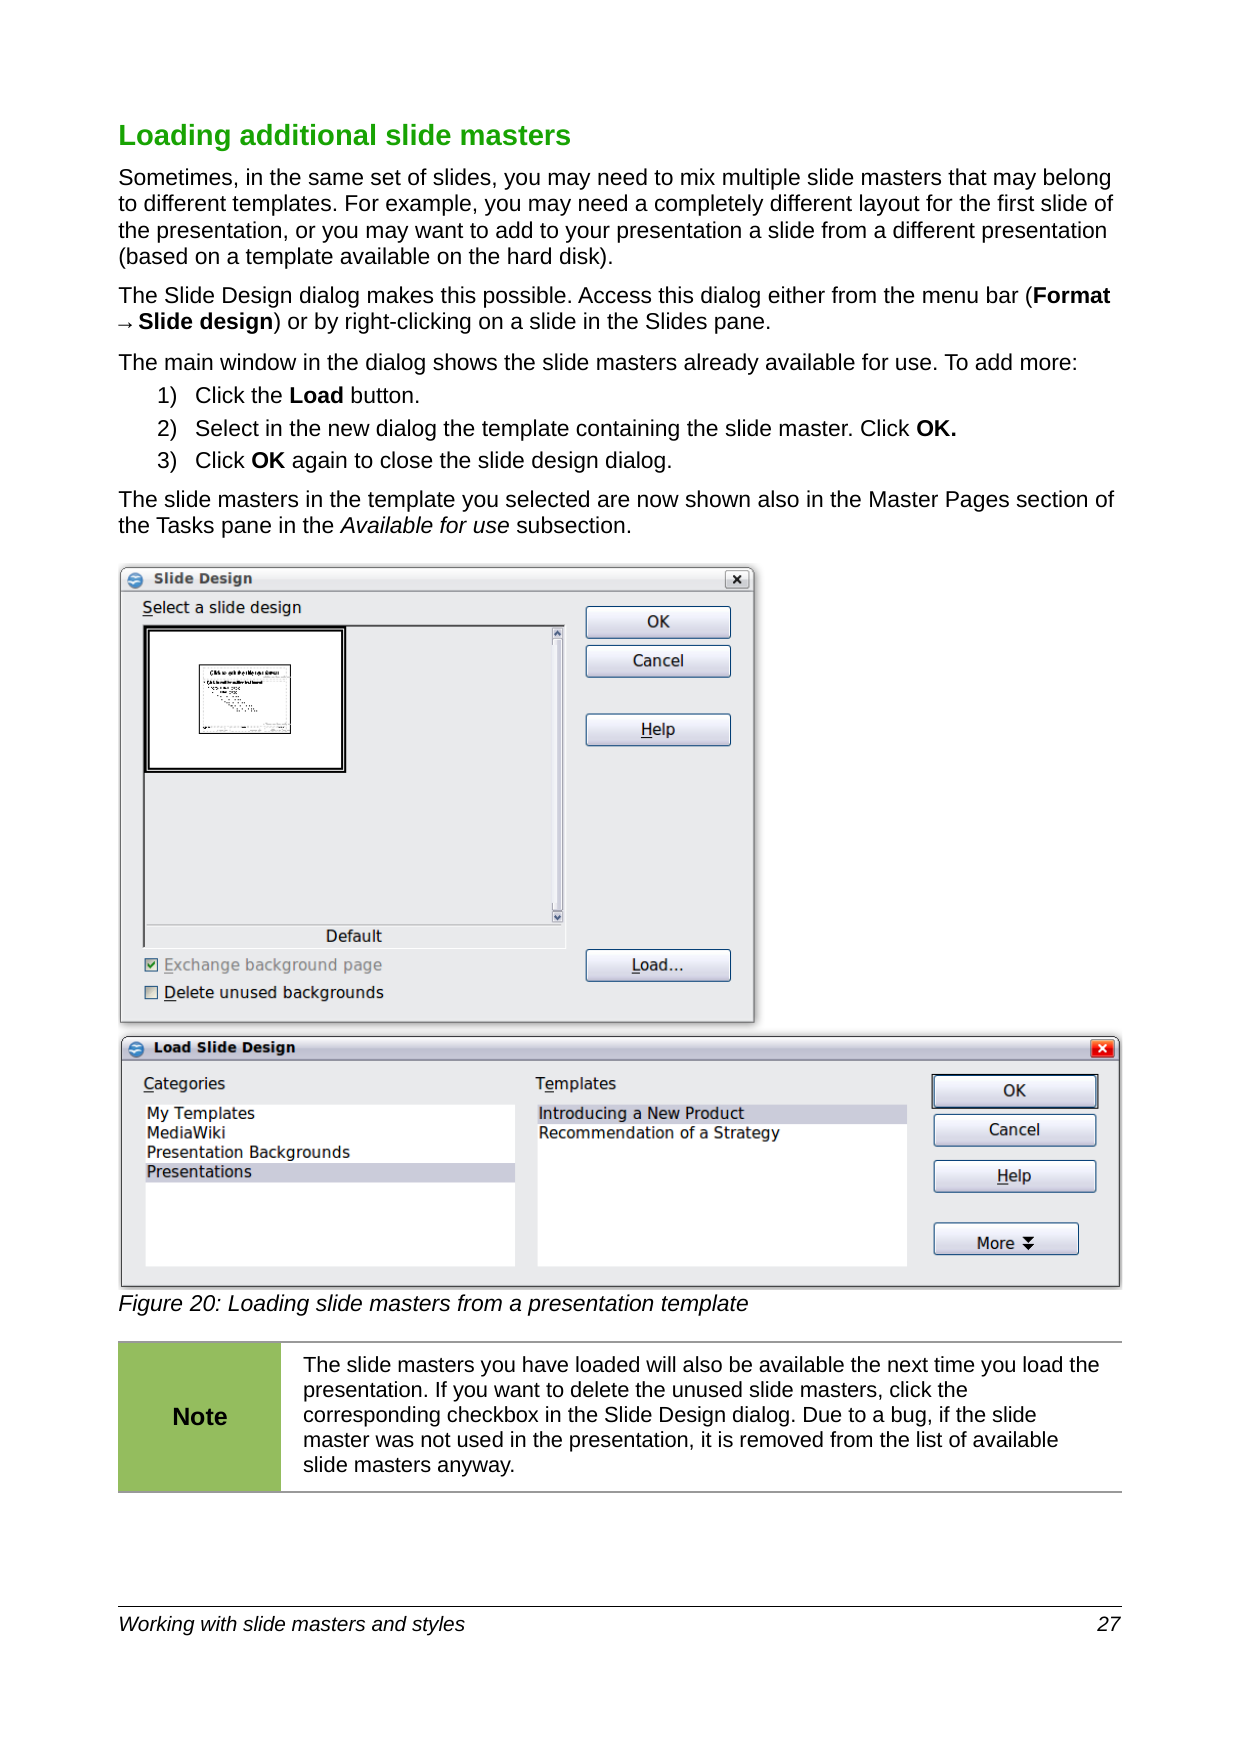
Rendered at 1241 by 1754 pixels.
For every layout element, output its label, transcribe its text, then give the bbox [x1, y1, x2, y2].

list The main window in the dialog shows the slide masters already available for use. To add more: [118, 349, 1122, 376]
list Click the Load button. [177, 382, 1122, 408]
picture [118, 563, 1123, 1290]
text The slide masters in the template you selected are now shown also in the Master Pages section of the Tasks pane in the Available for use subsection. [118, 486, 1122, 539]
table_header The slide masters you have loaded will also be available the next time you load the presentation. If you want to delete the unused slide masters, click the corresponding checkbox in the Slide Design dialog. Due to a bug, if the slide master was not used in the presentation, it is removed from the list of available slide masters anyway. [281, 1343, 1122, 1491]
text The Slide Design dialog makes this possible. Access this dialog either from the menu bar (Format → Slide design) or by right-clicking on a slide in the Slides pane. [118, 282, 1122, 337]
text Figure 20: Loading slide masters from a presentation template [118, 1290, 1122, 1316]
subtitle Loading additional slide masters [118, 118, 1122, 152]
table_header Note [118, 1343, 281, 1491]
list Select in the new dialog the template containing the slide master. Click OK. [177, 414, 1122, 441]
list Click OK again to close the slide design dialog. [177, 447, 1122, 473]
text Sometimes, in the same set of slides, you may need to mix multiple slide masters that may belong to different templates. For example, you may need a completely different layout for the first slide of the presentation, or you may want to add to your presentation a slide from a different presentation (based on a template available on the hard disk). [118, 164, 1122, 269]
